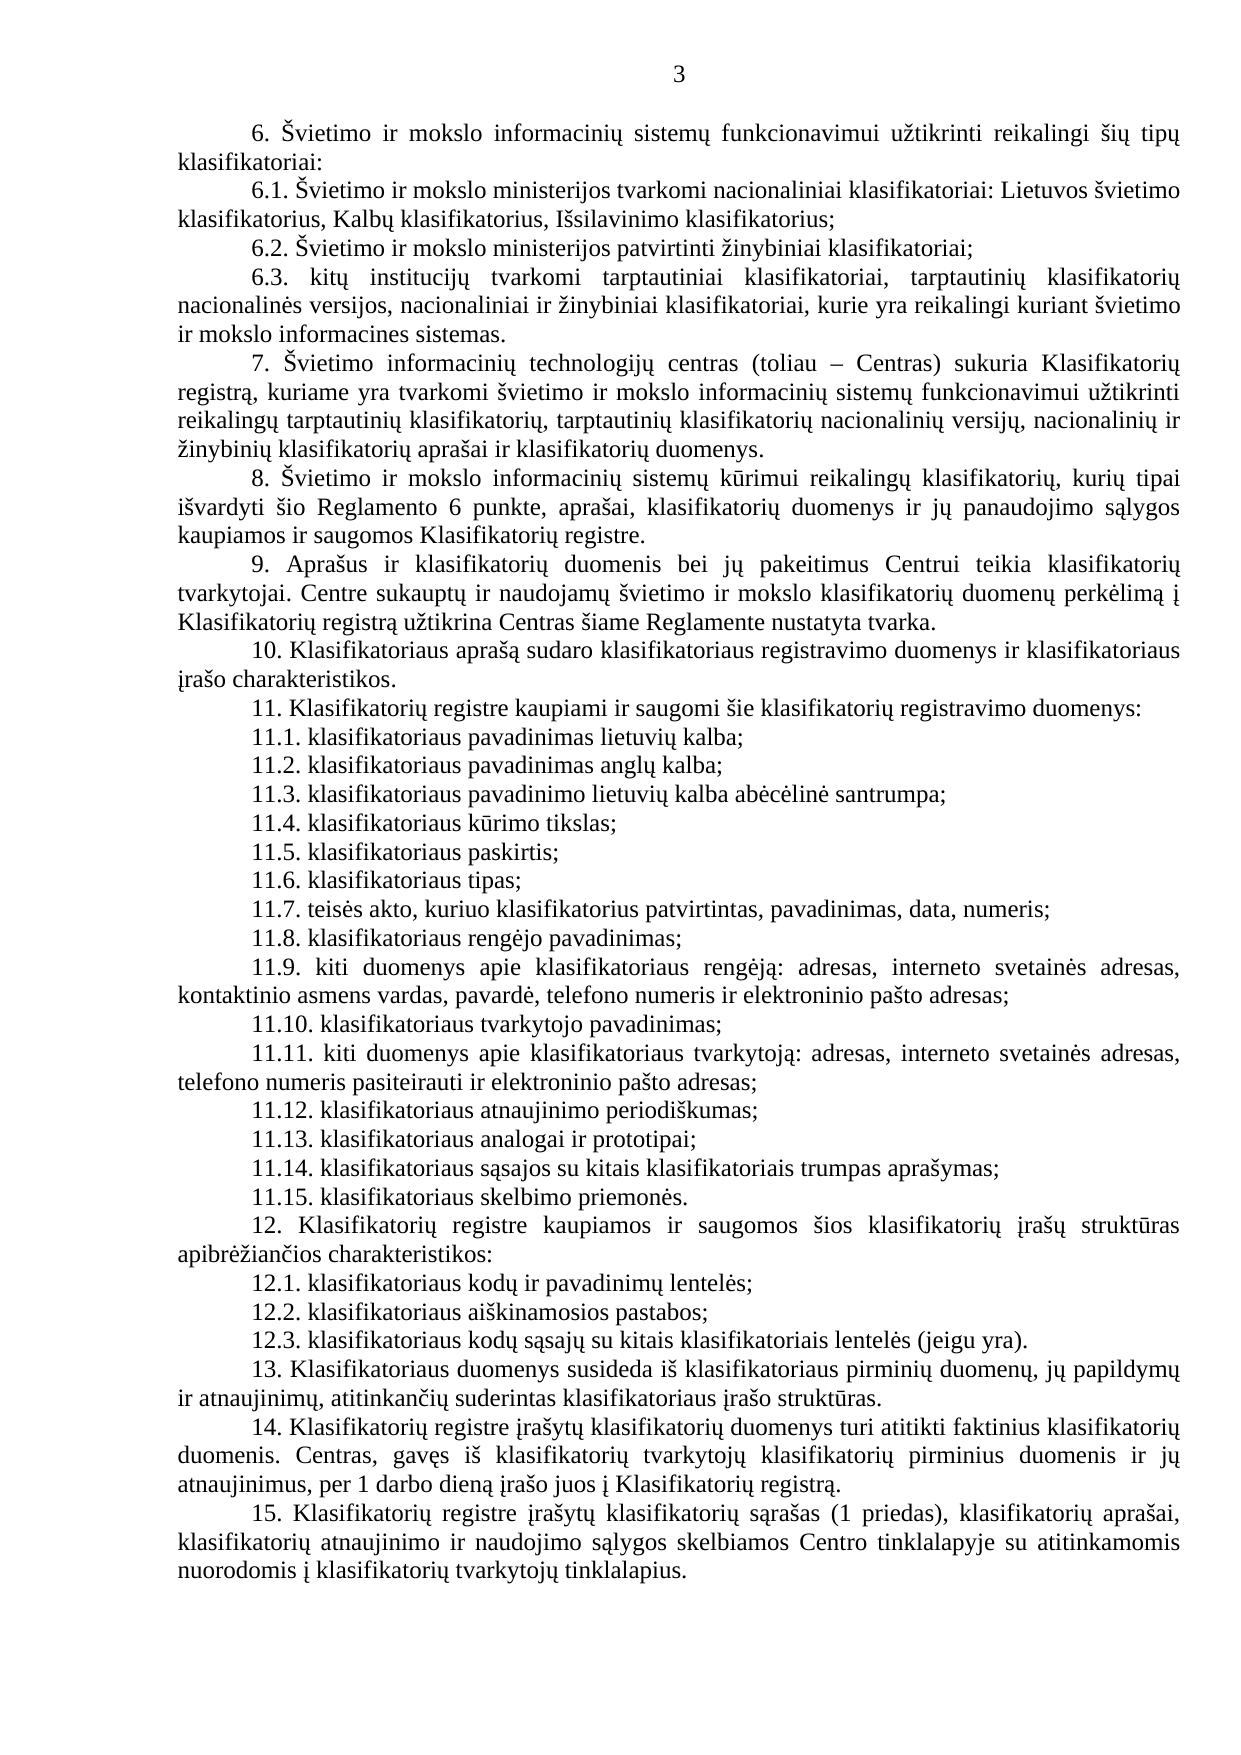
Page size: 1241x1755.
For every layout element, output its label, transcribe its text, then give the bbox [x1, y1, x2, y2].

text 11.13. klasifikatoriaus analogai ir prototipai; [177, 1124, 1181, 1153]
text 6.3. kitų institucijų tvarkomi tarptautiniai klasifikatoriai, tarptautinių klasifikatorių nacionalinės versijos, nacionaliniai ir žinybiniai klasifikatoriai, kurie yra reikalingi kuriant švietimo ir mokslo informacines sistemas. [177, 262, 1181, 348]
text 11.7. teisės akto, kuriuo klasifikatorius patvirtintas, pavadinimas, data, numeris; [177, 894, 1181, 923]
text 11.8. klasifikatoriaus rengėjo pavadinimas; [177, 923, 1181, 952]
text 6. Švietimo ir mokslo informacinių sistemų funkcionavimui užtikrinti reikalingi šių tipų klasifikatoriai: [177, 118, 1181, 176]
text 12.1. klasifikatoriaus kodų ir pavadinimų lentelės; [177, 1268, 1181, 1297]
text 10. Klasifikatoriaus aprašą sudaro klasifikatoriaus registravimo duomenys ir klasifikatoriaus įrašo charakteristikos. [177, 636, 1181, 693]
text 11.6. klasifikatoriaus tipas; [177, 866, 1181, 894]
text 11.1. klasifikatoriaus pavadinimas lietuvių kalba; [177, 722, 1181, 751]
text 11.9. kiti duomenys apie klasifikatoriaus rengėją: adresas, interneto svetainės adresas, kontaktinio asmens vardas, pavardė, telefono numeris ir elektroninio pašto adresas; [177, 952, 1181, 1009]
text 11. Klasifikatorių registre kaupiami ir saugomi šie klasifikatorių registravimo duomenys: [177, 693, 1181, 722]
text 6.2. Švietimo ir mokslo ministerijos patvirtinti žinybiniai klasifikatoriai; [177, 233, 1181, 262]
text 6.1. Švietimo ir mokslo ministerijos tvarkomi nacionaliniai klasifikatoriai: Lietuvos švietimo klasifikatorius, Kalbų klasifikatorius, Išsilavinimo klasifikatorius; [177, 176, 1181, 233]
text 11.3. klasifikatoriaus pavadinimo lietuvių kalba abėcėlinė santrumpa; [177, 779, 1181, 808]
text 12.2. klasifikatoriaus aiškinamosios pastabos; [177, 1297, 1181, 1326]
text 11.4. klasifikatoriaus kūrimo tikslas; [177, 808, 1181, 837]
text 12. Klasifikatorių registre kaupiamos ir saugomos šios klasifikatorių įrašų struktūras apibrėžiančios charakteristikos: [177, 1211, 1181, 1268]
text 11.10. klasifikatoriaus tvarkytojo pavadinimas; [177, 1009, 1181, 1038]
text 15. Klasifikatorių registre įrašytų klasifikatorių sąrašas (1 priedas), klasifikatorių aprašai, klasifikatorių atnaujinimo ir naudojimo sąlygos skelbiamos Centro tinklalapyje su atitinkamomis nuorodomis į klasifikatorių tvarkytojų tinklalapius. [177, 1498, 1181, 1584]
text 8. Švietimo ir mokslo informacinių sistemų kūrimui reikalingų klasifikatorių, kurių tipai išvardyti šio Reglamento 6 punkte, aprašai, klasifikatorių duomenys ir jų panaudojimo sąlygos kaupiamos ir saugomos Klasifikatorių registre. [177, 463, 1181, 549]
text 13. Klasifikatoriaus duomenys susideda iš klasifikatoriaus pirminių duomenų, jų papildymų ir atnaujinimų, atitinkančių suderintas klasifikatoriaus įrašo struktūras. [177, 1354, 1181, 1412]
text 11.14. klasifikatoriaus sąsajos su kitais klasifikatoriais trumpas aprašymas; [177, 1153, 1181, 1182]
text 11.2. klasifikatoriaus pavadinimas anglų kalba; [177, 751, 1181, 779]
text 11.15. klasifikatoriaus skelbimo priemonės. [177, 1182, 1181, 1211]
text 7. Švietimo informacinių technologijų centras (toliau – Centras) sukuria Klasifikatorių registrą, kuriame yra tvarkomi švietimo ir mokslo informacinių sistemų funkcionavimui užtikrinti reikalingų tarptautinių klasifikatorių, tarptautinių klasifikatorių nacionalinių versijų, nacionalinių ir žinybinių klasifikatorių aprašai ir klasifikatorių duomenys. [177, 348, 1181, 463]
text 14. Klasifikatorių registre įrašytų klasifikatorių duomenys turi atitikti faktinius klasifikatorių duomenis. Centras, gavęs iš klasifikatorių tvarkytojų klasifikatorių pirminius duomenis ir jų atnaujinimus, per 1 darbo dieną įrašo juos į Klasifikatorių registrą. [177, 1412, 1181, 1498]
text 11.5. klasifikatoriaus paskirtis; [177, 837, 1181, 866]
text 12.3. klasifikatoriaus kodų sąsajų su kitais klasifikatoriais lentelės (jeigu yra). [177, 1326, 1181, 1354]
text 11.12. klasifikatoriaus atnaujinimo periodiškumas; [177, 1096, 1181, 1124]
text 9. Aprašus ir klasifikatorių duomenis bei jų pakeitimus Centrui teikia klasifikatorių tvarkytojai. Centre sukauptų ir naudojamų švietimo ir mokslo klasifikatorių duomenų perkėlimą į Klasifikatorių registrą užtikrina Centras šiame Reglamente nustatyta tvarka. [177, 549, 1181, 636]
text 11.11. kiti duomenys apie klasifikatoriaus tvarkytoją: adresas, interneto svetainės adresas, telefono numeris pasiteirauti ir elektroninio pašto adresas; [177, 1038, 1181, 1096]
